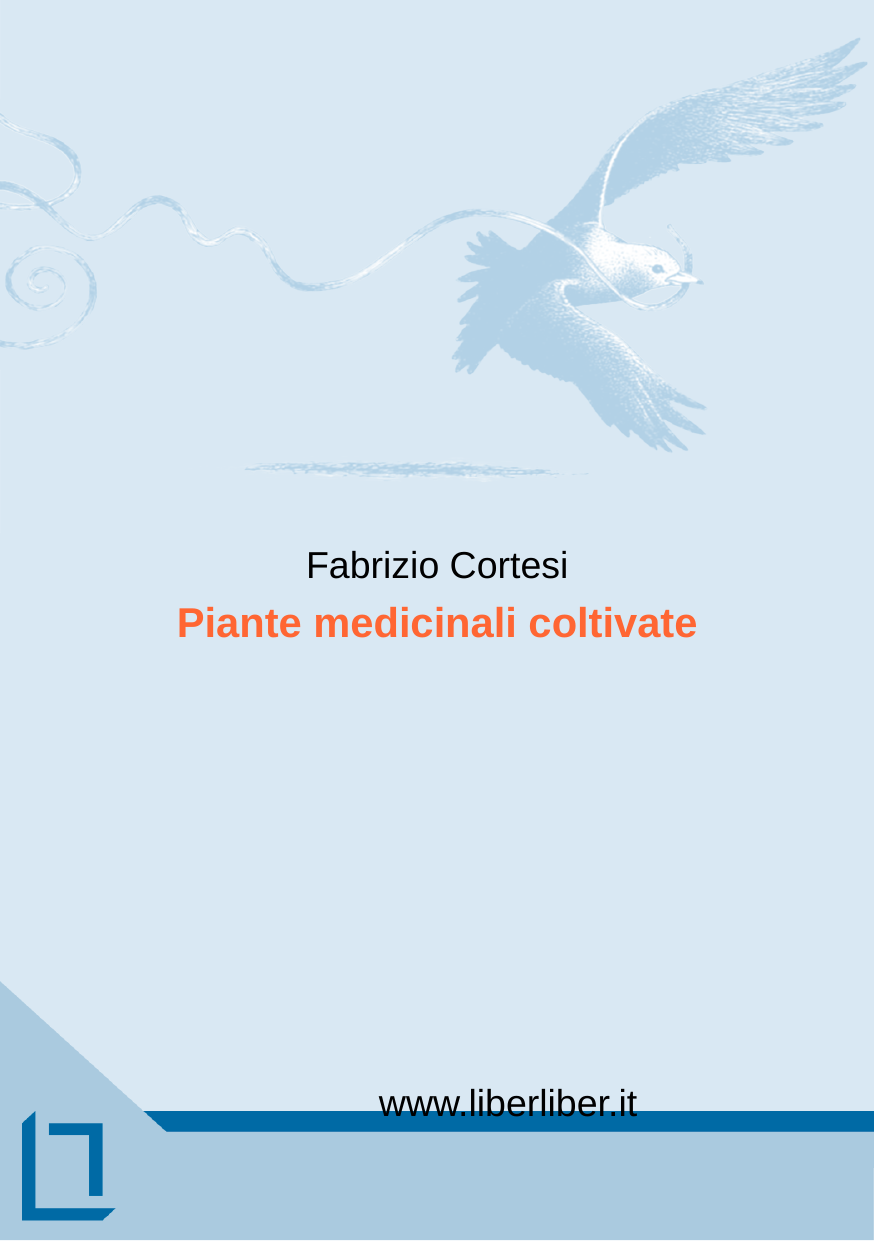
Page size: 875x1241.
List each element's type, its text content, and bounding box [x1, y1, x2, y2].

text Fabrizio Cortesi [94, 543, 779, 586]
text www.liberliber.it [331, 1081, 685, 1124]
text Piante medicinali coltivate [94, 598, 779, 646]
picture [0, 0, 874, 1241]
